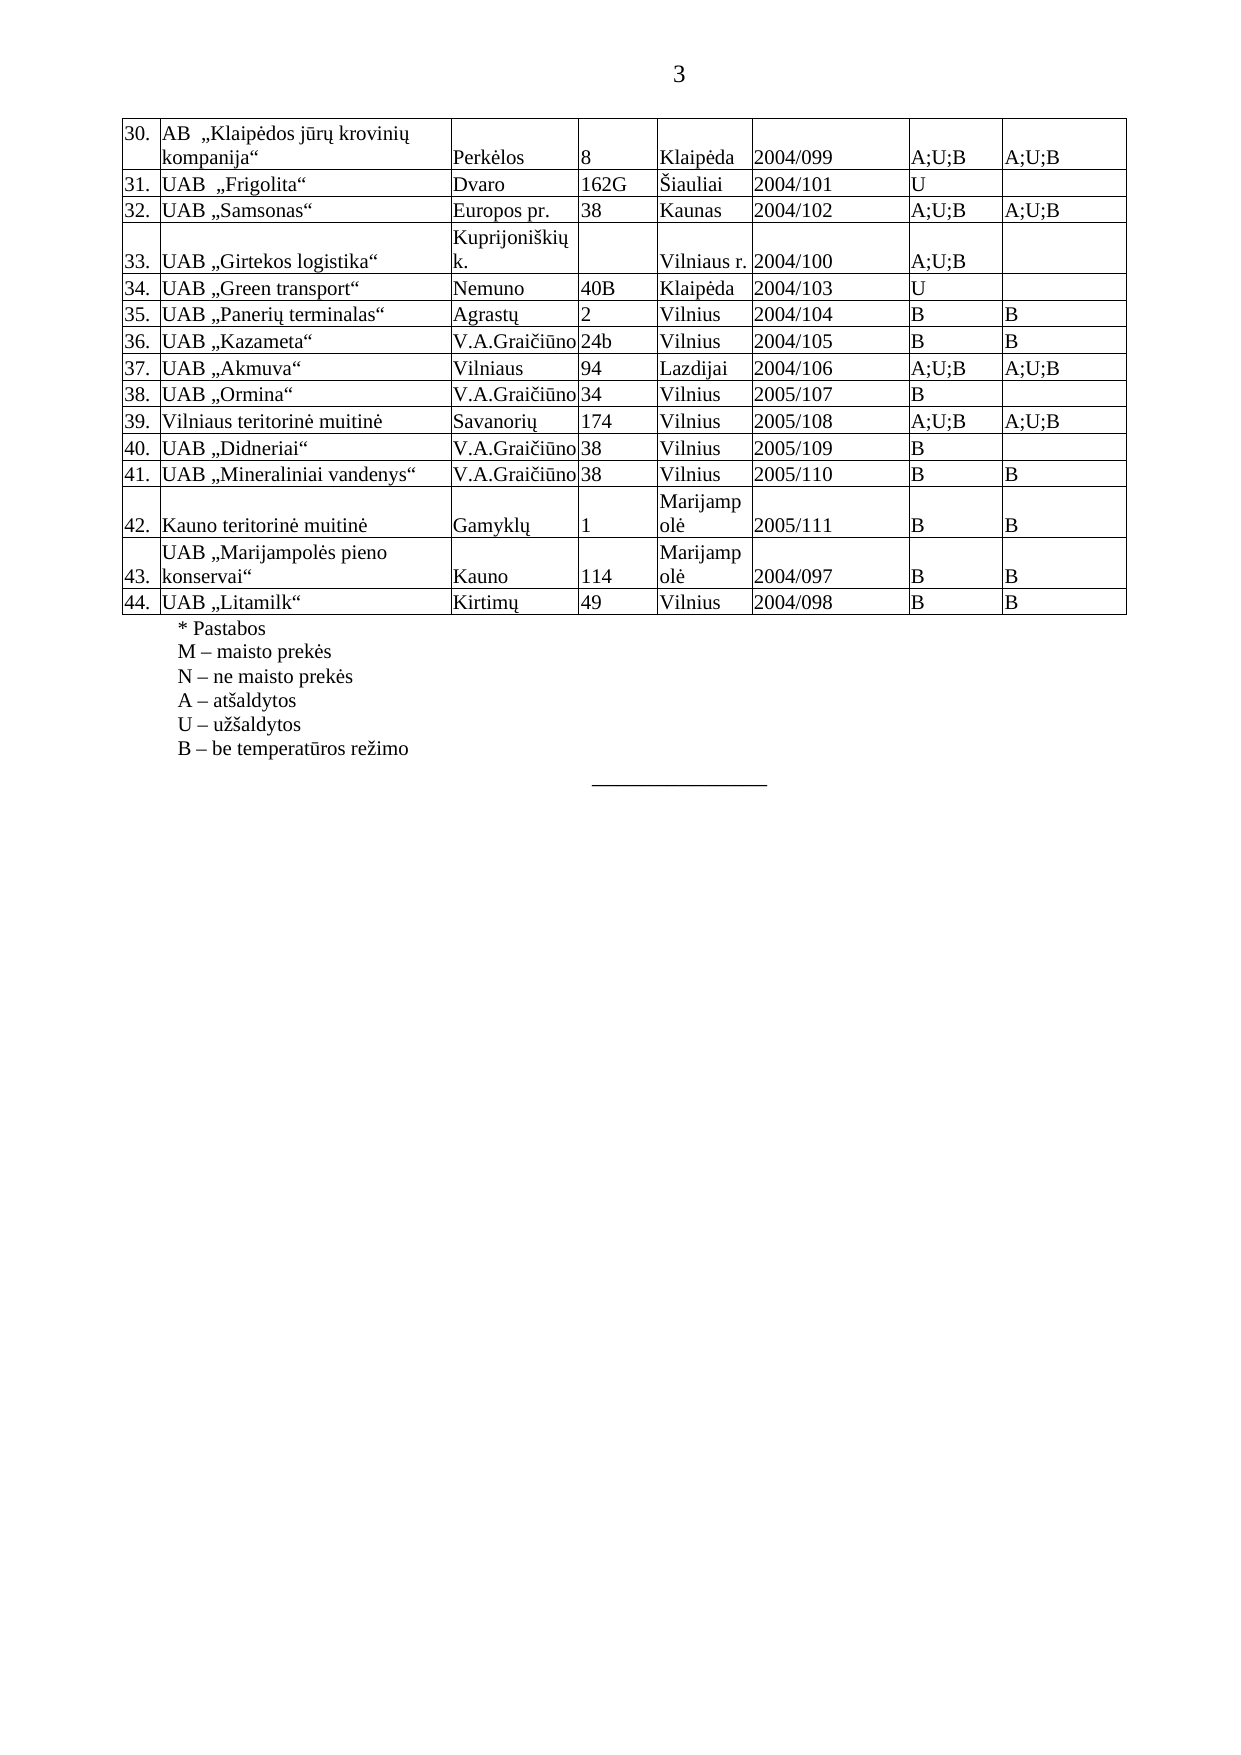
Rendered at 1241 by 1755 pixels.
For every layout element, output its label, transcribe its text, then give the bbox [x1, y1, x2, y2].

table_cell 38 [579, 461, 657, 486]
table_cell Vilnius [658, 461, 752, 486]
table_cell 1 [579, 487, 657, 537]
table_cell Kirtimų [452, 589, 578, 614]
text M – maisto prekės [177, 639, 1181, 663]
table_cell 8 [579, 119, 657, 169]
table_cell 2004/104 [753, 301, 909, 326]
table_cell U [910, 170, 1002, 196]
table_cell AB „Klaipėdos jūrų krovinių kompanija“ [161, 119, 451, 169]
text ______________ [177, 760, 1181, 788]
table_cell 32. [123, 197, 160, 222]
table_cell UAB „Mineraliniai vandenys“ [161, 461, 451, 486]
table_cell B [910, 461, 1002, 486]
table_cell Vilnius [658, 381, 752, 406]
table_cell UAB „Frigolita“ [161, 170, 451, 196]
table_cell 2005/107 [753, 381, 909, 406]
table_cell Lazdijai [658, 354, 752, 379]
table_cell B [1003, 538, 1126, 588]
table_cell B [1003, 327, 1126, 353]
table_cell Klaipėda [658, 119, 752, 169]
table_cell 2005/108 [753, 407, 909, 433]
table_cell 174 [579, 407, 657, 433]
table_cell UAB „Marijampolės pieno konservai“ [161, 538, 451, 588]
table_cell 162G [579, 170, 657, 196]
table_cell 34 [579, 381, 657, 406]
table_cell A;U;B [1003, 407, 1126, 433]
table_cell Kaunas [658, 197, 752, 222]
table_cell Nemuno [452, 274, 578, 299]
table_cell UAB „Green transport“ [161, 274, 451, 299]
table_cell 49 [579, 589, 657, 614]
table_cell A;U;B [910, 223, 1002, 273]
table_cell Kuprijoniškių k. [452, 223, 578, 273]
table_cell Kauno teritorinė muitinė [161, 487, 451, 537]
table_cell 2005/111 [753, 487, 909, 537]
table_cell B [910, 327, 1002, 353]
table_cell 38. [123, 381, 160, 406]
text A – atšaldytos [177, 688, 1181, 712]
table_cell 2004/106 [753, 354, 909, 379]
table_cell 39. [123, 407, 160, 433]
table_cell Marijampolė [658, 538, 752, 588]
table_cell 35. [123, 301, 160, 326]
table_cell A;U;B [910, 119, 1002, 169]
table_cell A;U;B [1003, 197, 1126, 222]
table_cell 31. [123, 170, 160, 196]
table_cell 38 [579, 434, 657, 459]
table_cell B [1003, 589, 1126, 614]
table_cell Vilnius [658, 434, 752, 459]
table_cell 34. [123, 274, 160, 299]
table_cell UAB „Kazameta“ [161, 327, 451, 353]
table_cell A;U;B [910, 354, 1002, 379]
table_cell [579, 223, 657, 273]
text B – be temperatūros režimo [177, 736, 1181, 760]
table_cell 33. [123, 223, 160, 273]
table_cell B [910, 538, 1002, 588]
table_cell A;U;B [910, 407, 1002, 433]
table_cell B [910, 381, 1002, 406]
table_cell Vilniaus teritorinė muitinė [161, 407, 451, 433]
table_cell UAB „Samsonas“ [161, 197, 451, 222]
table_cell UAB „Akmuva“ [161, 354, 451, 379]
table_cell Savanorių [452, 407, 578, 433]
table_cell Kauno [452, 538, 578, 588]
table_cell 42. [123, 487, 160, 537]
table_cell A;U;B [1003, 119, 1126, 169]
table_cell A;U;B [1003, 354, 1126, 379]
table_cell [1003, 434, 1126, 459]
table_cell B [910, 301, 1002, 326]
table_cell Europos pr. [452, 197, 578, 222]
table_cell 2004/100 [753, 223, 909, 273]
table_cell UAB „Litamilk“ [161, 589, 451, 614]
table_cell Vilnius [658, 327, 752, 353]
table_cell 2004/105 [753, 327, 909, 353]
table_cell 2004/097 [753, 538, 909, 588]
table_cell Agrastų [452, 301, 578, 326]
table_cell 40B [579, 274, 657, 299]
table_cell 2005/110 [753, 461, 909, 486]
table_cell Vilnius [658, 407, 752, 433]
table_cell UAB „Girtekos logistika“ [161, 223, 451, 273]
table_cell [1003, 274, 1126, 299]
table_cell [1003, 223, 1126, 273]
text N – ne maisto prekės [177, 663, 1181, 688]
table_cell 2004/098 [753, 589, 909, 614]
table_cell Gamyklų [452, 487, 578, 537]
table_cell [1003, 381, 1126, 406]
table_cell Vilnius [658, 589, 752, 614]
table_cell 2004/102 [753, 197, 909, 222]
table_cell V.A.Graičiūno [452, 381, 578, 406]
table_cell Vilnius [658, 301, 752, 326]
table_cell 44. [123, 589, 160, 614]
table_cell Šiauliai [658, 170, 752, 196]
table_cell 38 [579, 197, 657, 222]
table_cell Vilniaus r. [658, 223, 752, 273]
table_cell 41. [123, 461, 160, 486]
table_cell 2004/099 [753, 119, 909, 169]
table_cell V.A.Graičiūno [452, 434, 578, 459]
table_cell B [910, 434, 1002, 459]
table_cell Perkėlos [452, 119, 578, 169]
table_cell UAB „Didneriai“ [161, 434, 451, 459]
table_cell Marijampolė [658, 487, 752, 537]
text U – užšaldytos [177, 712, 1181, 736]
table_cell UAB „Ormina“ [161, 381, 451, 406]
table_cell 2004/103 [753, 274, 909, 299]
table_cell B [1003, 301, 1126, 326]
table_cell Klaipėda [658, 274, 752, 299]
table_cell B [910, 589, 1002, 614]
table_cell 37. [123, 354, 160, 379]
table_cell V.A.Graičiūno [452, 461, 578, 486]
table_cell 94 [579, 354, 657, 379]
table_cell A;U;B [910, 197, 1002, 222]
table_cell 114 [579, 538, 657, 588]
table_cell UAB „Panerių terminalas“ [161, 301, 451, 326]
table_cell [1003, 170, 1126, 196]
table_cell 24b [579, 327, 657, 353]
table_cell B [910, 487, 1002, 537]
table_cell V.A.Graičiūno [452, 327, 578, 353]
table_cell B [1003, 461, 1126, 486]
table_cell Dvaro [452, 170, 578, 196]
table_cell B [1003, 487, 1126, 537]
table_cell 2005/109 [753, 434, 909, 459]
table_cell 40. [123, 434, 160, 459]
table_cell Vilniaus [452, 354, 578, 379]
table_cell U [910, 274, 1002, 299]
table_cell 2 [579, 301, 657, 326]
table_cell 36. [123, 327, 160, 353]
table_cell 43. [123, 538, 160, 588]
table_cell 2004/101 [753, 170, 909, 196]
table_cell 30. [123, 119, 160, 169]
text * Pastabos [177, 615, 1181, 639]
